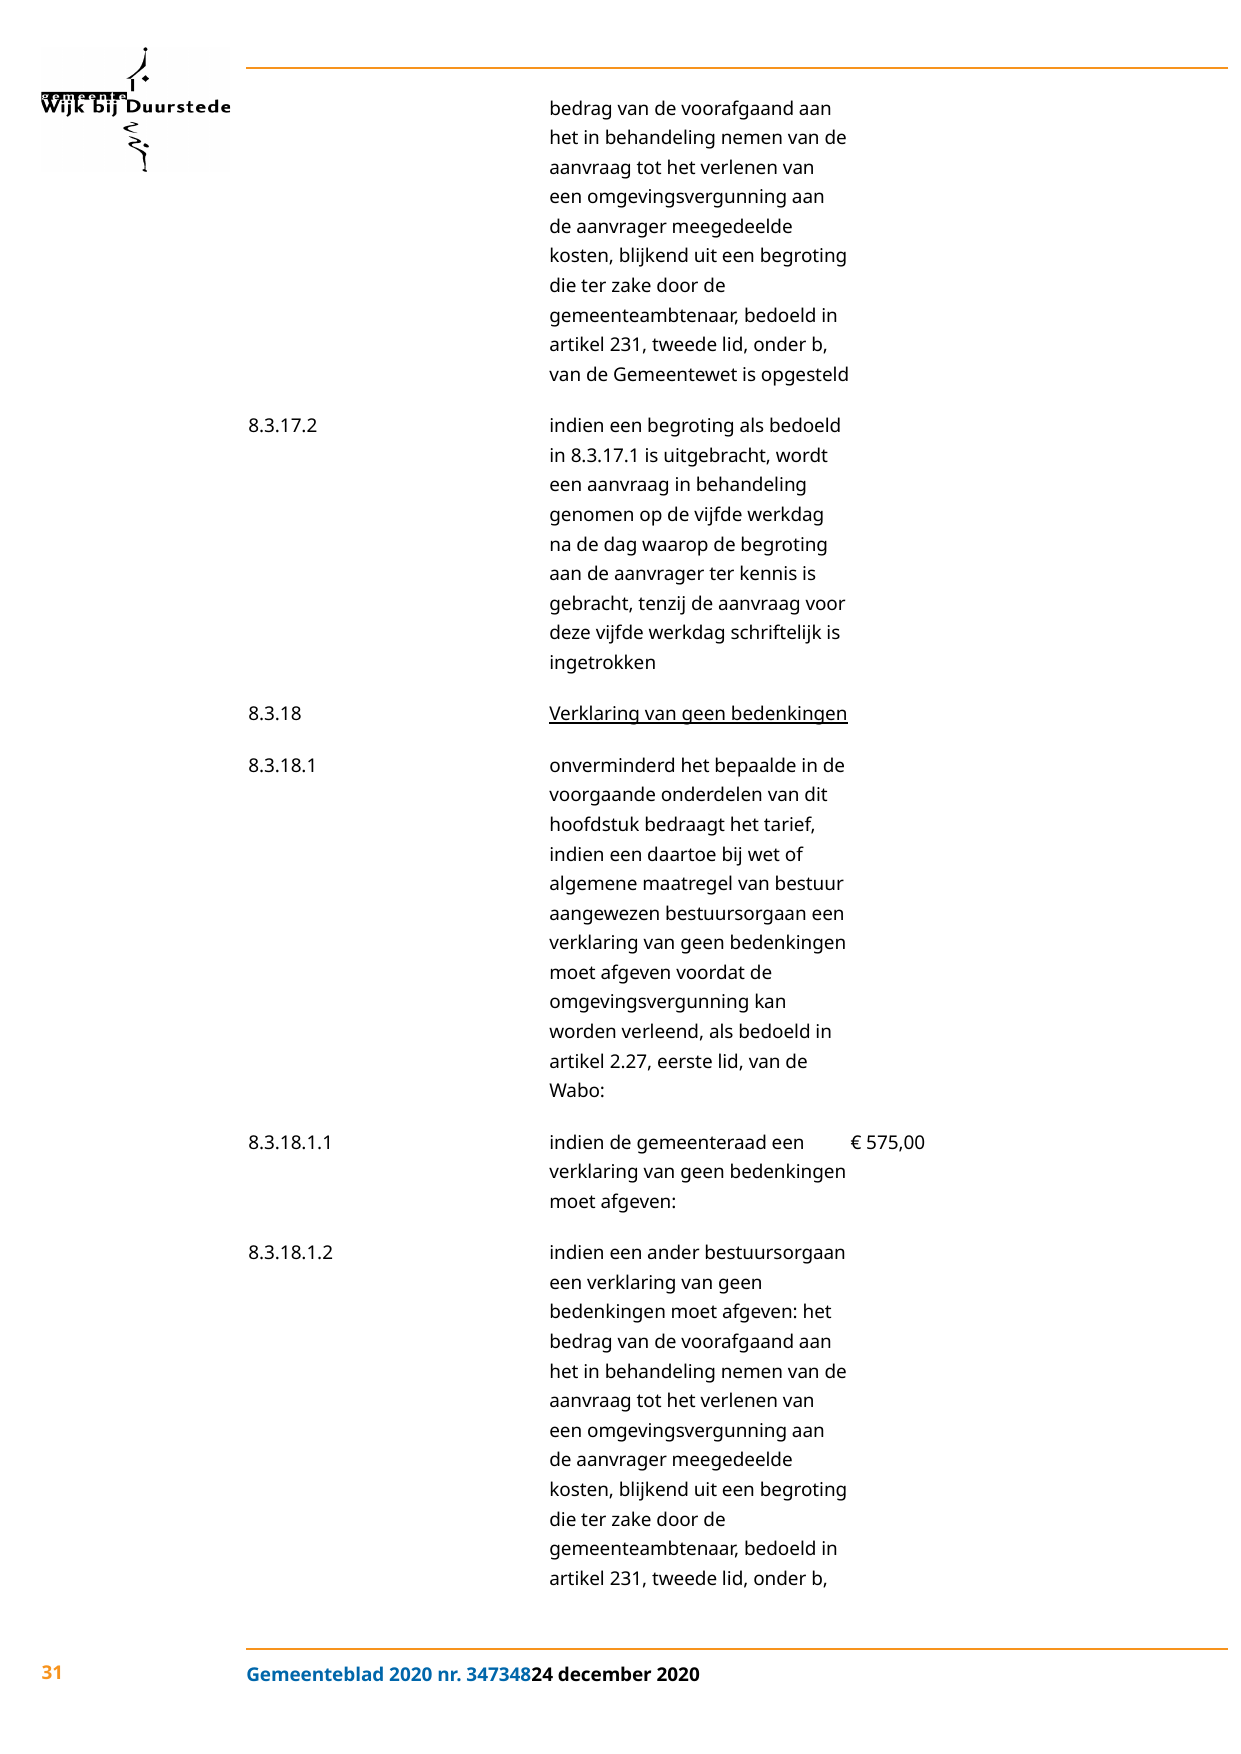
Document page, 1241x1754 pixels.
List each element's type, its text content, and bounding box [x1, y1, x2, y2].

table_cell [850, 726, 1152, 752]
picture [41, 47, 231, 172]
table_cell [248, 387, 549, 412]
table_cell indien een ander bestuursorgaan een verklaring van geen bedenkingen moet afgeven: het bedrag van de voorafgaand aan het in behandeling nemen van de aanvraag tot het verlenen van een omgevingsvergunning aan de aanvrager meegedeelde kosten, blijkend uit een begroting die ter zake door de gemeenteambtenaar, bedoeld in artikel 231, tweede lid, onder b, [549, 1240, 850, 1591]
table_cell [549, 387, 850, 412]
table_cell [549, 1214, 850, 1239]
table_cell [850, 387, 1152, 412]
table_cell [549, 726, 850, 752]
table_cell [248, 675, 549, 701]
table_cell [248, 726, 549, 752]
table_cell indien de gemeenteraad een verklaring van geen bedenkingen moet afgeven: [549, 1129, 850, 1214]
table_cell [850, 675, 1152, 701]
table_cell [850, 1240, 1152, 1591]
table_cell [248, 1214, 549, 1239]
table_cell [248, 1103, 549, 1129]
table_cell onverminderd het bepaalde in de voorgaande onderdelen van dit hoofdstuk bedraagt het tarief, indien een daartoe bij wet of algemene maatregel van bestuur aangewezen bestuursorgaan een verklaring van geen bedenkingen moet afgeven voordat de omgevingsvergunning kan worden verleend, als bedoeld in artikel 2.27, eerste lid, van de Wabo: [549, 752, 850, 1103]
table_cell bedrag van de voorafgaand aan het in behandeling nemen van de aanvraag tot het verlenen van een omgevingsvergunning aan de aanvrager meegedeelde kosten, blijkend uit een begroting die ter zake door de gemeenteambtenaar, bedoeld in artikel 231, tweede lid, onder b, van de Gemeentewet is opgesteld [549, 95, 850, 387]
table_cell Verklaring van geen bedenkingen [549, 701, 850, 726]
table_cell [549, 675, 850, 701]
table_cell indien een begroting als bedoeld in 8.3.17.1 is uitgebracht, wordt een aanvraag in behandeling genomen op de vijfde werkdag na de dag waarop de begroting aan de aanvrager ter kennis is gebracht, tenzij de aanvraag voor deze vijfde werkdag schriftelijk is ingetrokken [549, 413, 850, 675]
table_cell € 575,00 [850, 1129, 1152, 1214]
table_cell [850, 1103, 1152, 1129]
table_cell [248, 95, 549, 387]
table_cell [850, 701, 1152, 726]
table_cell [850, 752, 1152, 1103]
table_cell 8.3.18.1.1 [248, 1129, 549, 1214]
table_cell [549, 1103, 850, 1129]
table_cell 8.3.17.2 [248, 413, 549, 675]
table_cell 8.3.18.1 [248, 752, 549, 1103]
table_cell [850, 95, 1152, 387]
table_cell 8.3.18 [248, 701, 549, 726]
table_cell 8.3.18.1.2 [248, 1240, 549, 1591]
table_cell [850, 1214, 1152, 1239]
table_cell [850, 413, 1152, 675]
